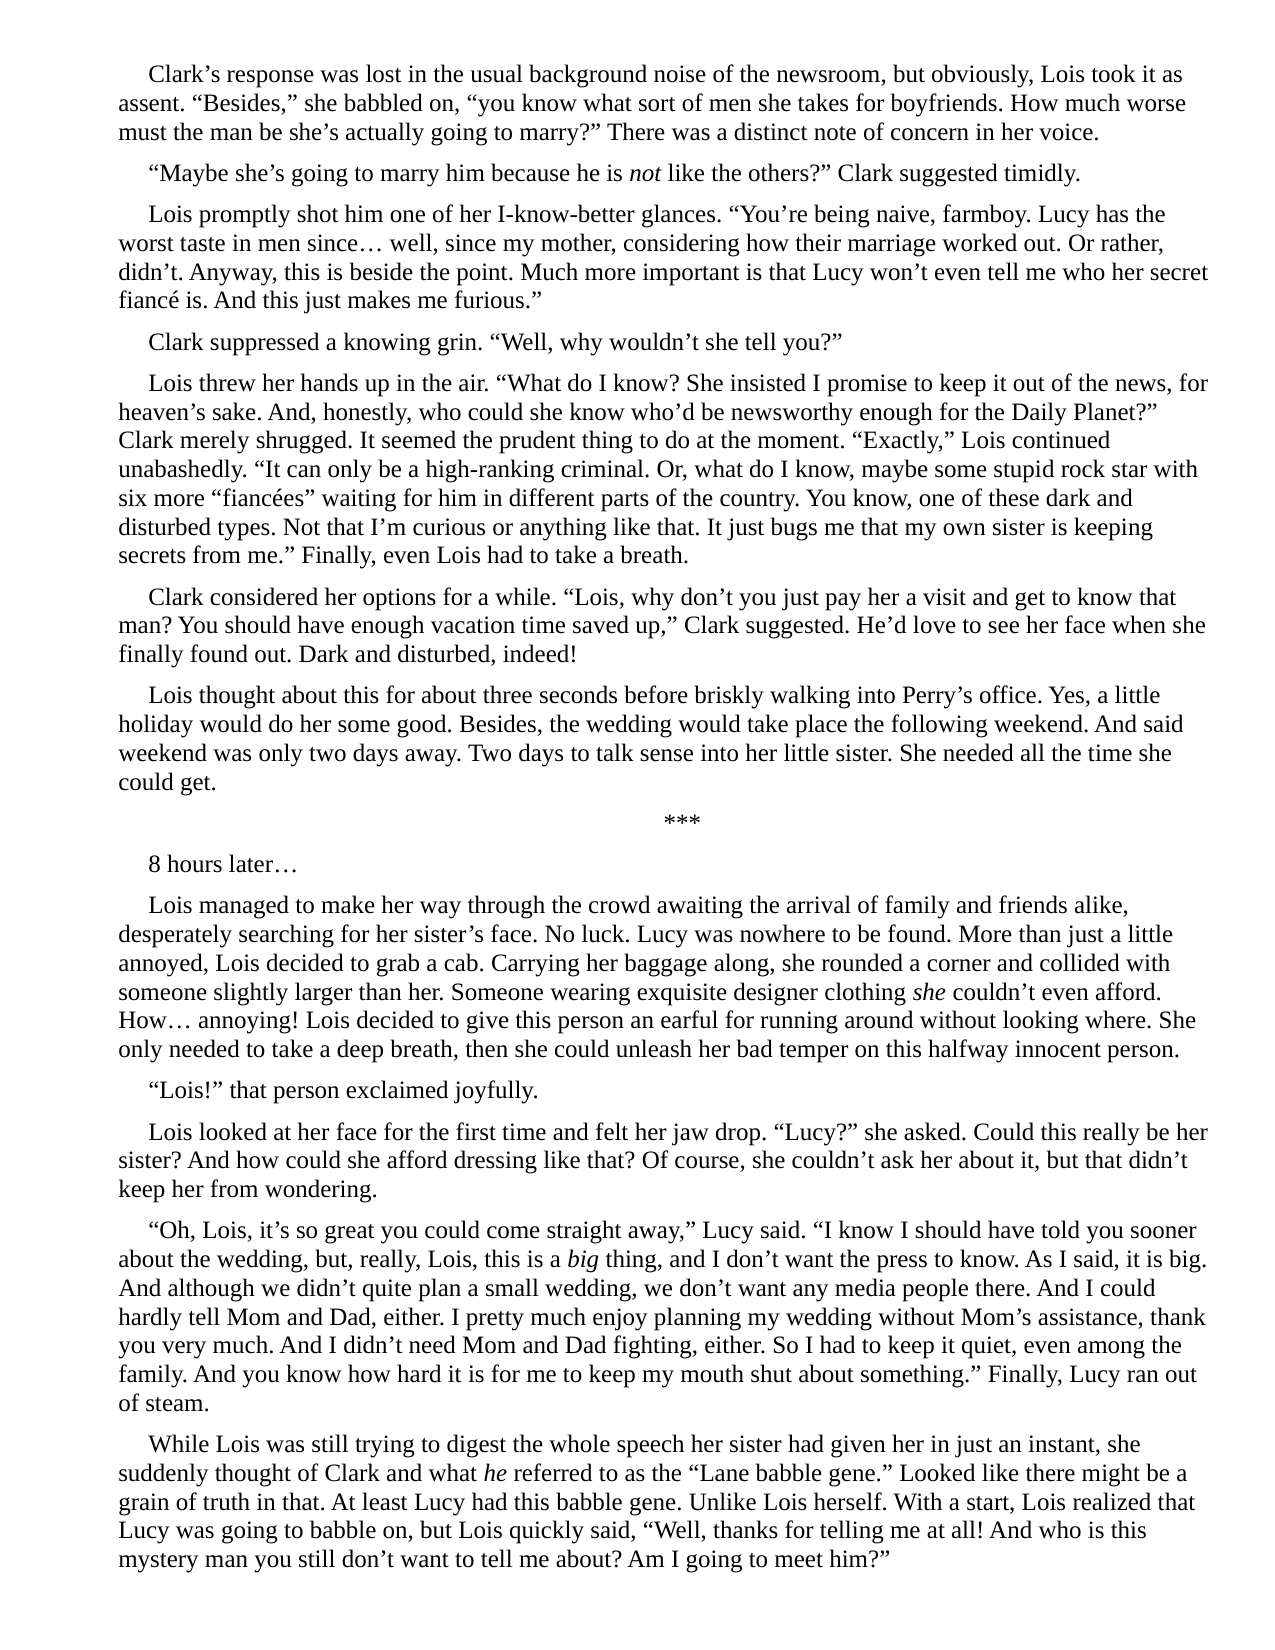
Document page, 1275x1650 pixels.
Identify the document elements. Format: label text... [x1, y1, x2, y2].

text Lois thought about this for about three seconds before briskly walking into Perry’s office. Yes, a little holiday would do her some good. Besides, the wedding would take place the following weekend. And said weekend was only two days away. Two days to talk sense into her little sister. She needed all the time she could get. [118, 680, 1216, 795]
text *** [118, 808, 1216, 837]
text 8 hours later… [118, 849, 1216, 878]
text “Oh, Lois, it’s so great you could come straight away,” Lucy said. “I know I should have told you sooner about the wedding, but, really, Lois, this is a big thing, and I don’t want the press to know. As I said, it is big. And although we didn’t quite plan a small wedding, we don’t want any media people there. And I could hardly tell Mom and Dad, either. I pretty much enjoy planning my wedding without Mom’s assistance, thank you very much. And I didn’t need Mom and Dad fighting, either. So I had to keep it quiet, even among the family. And you know how hard it is for me to keep my mouth shut about something.” Finally, Lucy ran out of steam. [118, 1215, 1216, 1417]
text While Lois was still trying to digest the whole speech her sister had given her in just an instant, she suddenly thought of Clark and what he referred to as the “Lane babble gene.” Looked like there might be a grain of truth in that. At least Lucy had this babble gene. Unlike Lois herself. With a start, Lois realized that Lucy was going to babble on, but Lois quickly said, “Well, thanks for telling me at all! And who is this mystery man you still don’t want to tell me about? Am I going to meet him?” [118, 1429, 1216, 1573]
text Clark considered her options for a while. “Lois, why don’t you just pay her a visit and get to know that man? You should have enough vacation time saved up,” Clark suggested. He’d love to see her face when she finally found out. Dark and disturbed, indeed! [118, 582, 1216, 668]
text Lois threw her hands up in the air. “What do I know? She insisted I promise to keep it out of the news, for heaven’s sake. And, honestly, who could she know who’d be newsworthy enough for the Daily Planet?” Clark merely shrugged. It seemed the prudent thing to do at the moment. “Exactly,” Lois continued unabashedly. “It can only be a high-ranking criminal. Or, what do I know, maybe some stupid rock star with six more “fiancées” waiting for him in different parts of the country. You know, one of these dark and disturbed types. Not that I’m curious or anything like that. It just bugs me that my own sister is keeping secrets from me.” Finally, even Lois had to take a breath. [118, 368, 1216, 569]
text “Lois!” that person exclaimed joyfully. [118, 1075, 1216, 1104]
text Lois looked at her face for the first time and felt her jaw drop. “Lucy?” she asked. Could this really be her sister? And how could she afford dressing like that? Of course, she couldn’t ask her about it, but that didn’t keep her from wondering. [118, 1117, 1216, 1203]
text “Maybe she’s going to marry him because he is not like the others?” Clark suggested timidly. [118, 158, 1216, 187]
text Clark’s response was lost in the usual background noise of the newsroom, but obviously, Lois took it as assent. “Besides,” she babbled on, “you know what sort of men she takes for boyfriends. How much worse must the man be she’s actually going to marry?” There was a distinct note of concern in her voice. [118, 59, 1216, 145]
text Lois managed to make her way through the crowd awaiting the arrival of family and friends alike, desperately searching for her sister’s face. No luck. Lucy was nowhere to be found. More than just a little annoyed, Lois decided to grab a cab. Carrying her baggage along, she rounded a corner and collided with someone slightly larger than her. Someone wearing exquisite designer clothing she couldn’t even afford. How… annoying! Lois decided to give this person an earful for running around without looking where. She only needed to take a deep breath, then she could unleash her bad temper on this halfway innocent person. [118, 890, 1216, 1063]
text Clark suppressed a knowing grin. “Well, why wouldn’t she tell you?” [118, 327, 1216, 355]
text Lois promptly shot him one of her I-know-better glances. “You’re being naive, farmboy. Lucy has the worst taste in men since… well, since my mother, considering how their marriage worked out. Or rather, didn’t. Anyway, this is beside the point. Much more important is that Lucy won’t even tell me who her secret fiancé is. And this just makes me furious.” [118, 199, 1216, 314]
